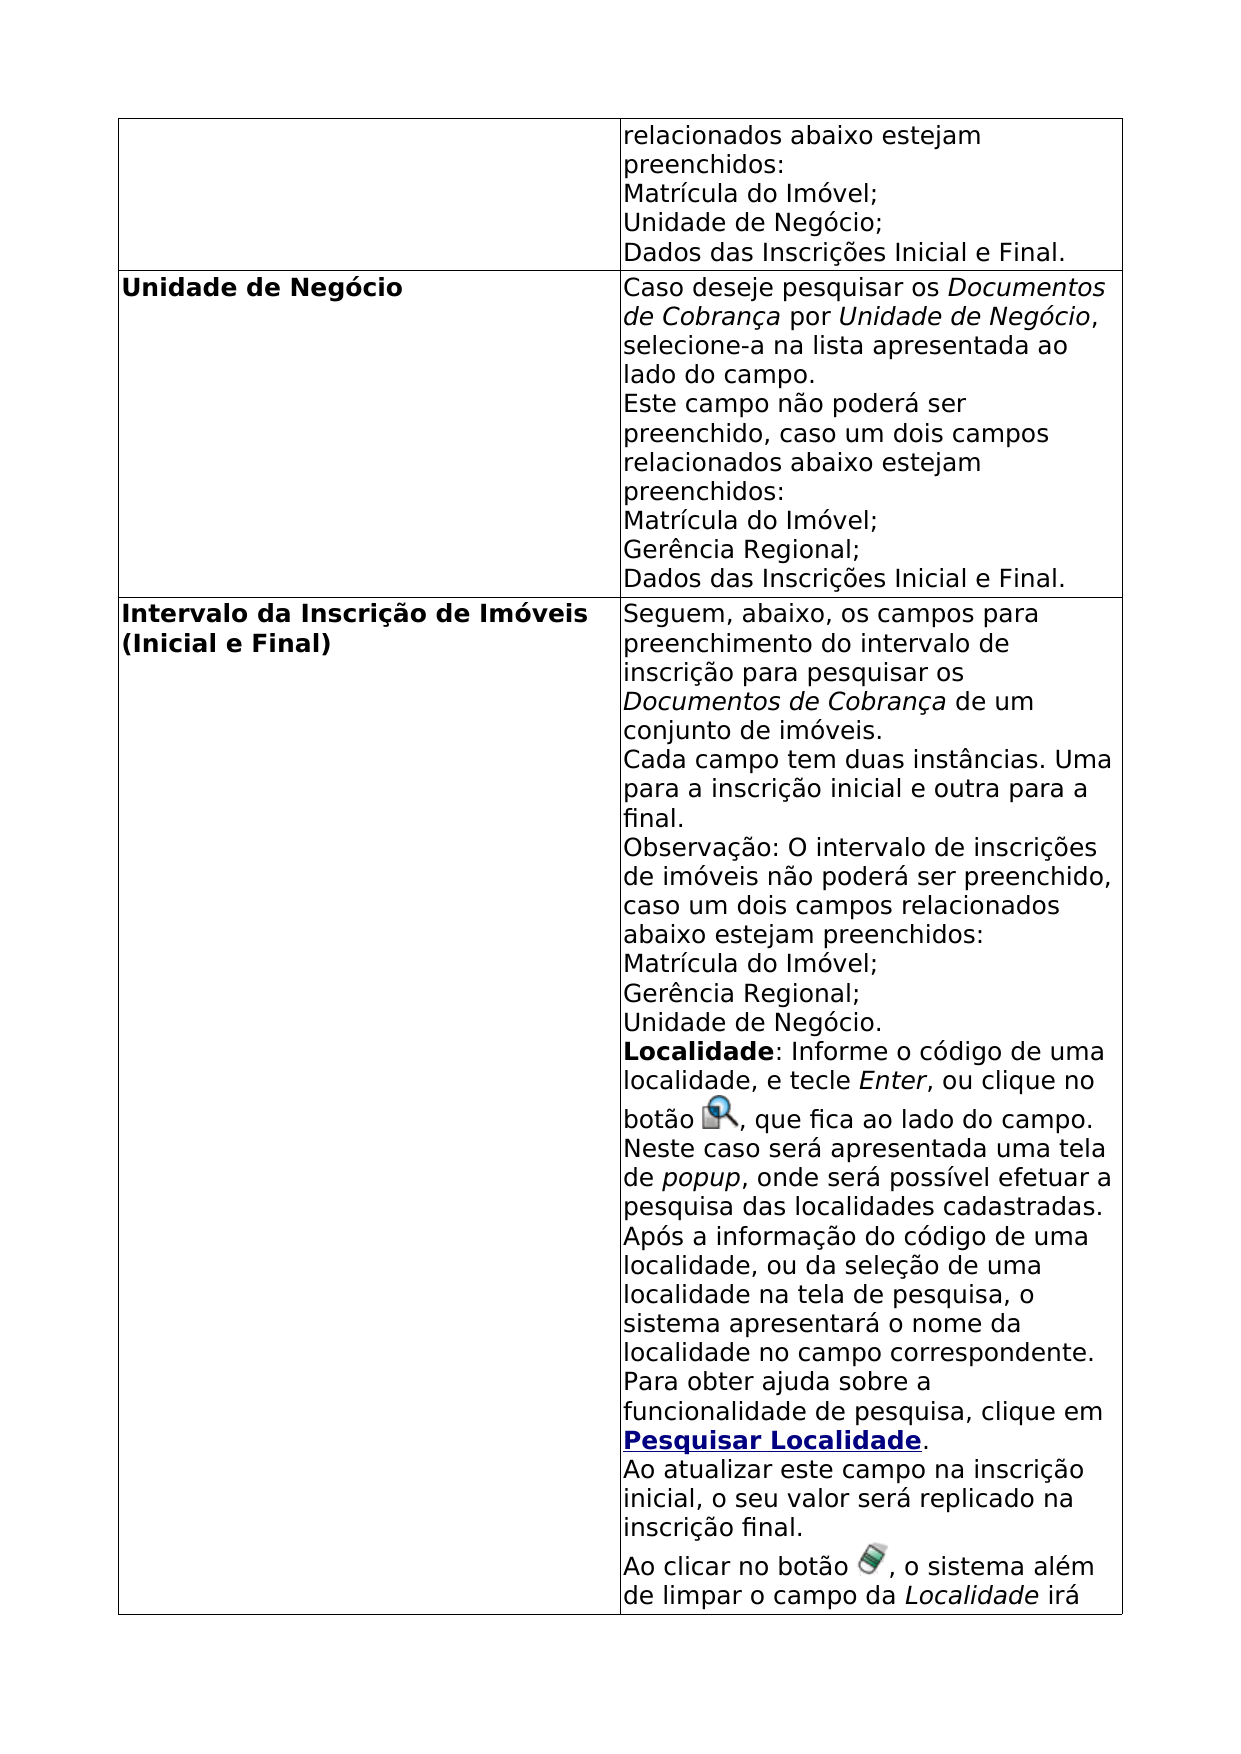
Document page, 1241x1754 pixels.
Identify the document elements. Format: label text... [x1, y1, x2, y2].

picture [856, 1542, 889, 1576]
table_cell relacionados abaixo estejam preenchidos: Matrícula do Imóvel; Unidade de Negócio; Dados das Inscrições Inicial e Final. [621, 119, 1122, 270]
table_cell [119, 119, 620, 270]
table_cell Caso deseje pesquisar os Documentos de Cobrança por Unidade de Negócio, selecione-a na lista apresentada ao lado do campo. Este campo não poderá ser preenchido, caso um dois campos relacionados abaixo estejam preenchidos: Matrícula do Imóvel; Gerência Regional; Dados das Inscrições Inicial e Final. [621, 271, 1122, 597]
table_cell Seguem, abaixo, os campos para preenchimento do intervalo de inscrição para pesquisar os Documentos de Cobrança de um conjunto de imóveis. Cada campo tem duas instâncias. Uma para a inscrição inicial e outra para a final. Observação: O intervalo de inscrições de imóveis não poderá ser preenchido, caso um dois campos relacionados abaixo estejam preenchidos: Matrícula do Imóvel; Gerência Regional; Unidade de Negócio. Localidade: Informe o código de uma localidade, e tecle Enter, ou clique no botão , que fica ao lado do campo. Neste caso será apresentada uma tela de popup, onde será possível efetuar a pesquisa das localidades cadastradas. Após a informação do código de uma localidade, ou da seleção de uma localidade na tela de pesquisa, o sistema apresentará o nome da localidade no campo correspondente. Para obter ajuda sobre a funcionalidade de pesquisa, clique em Pesquisar Localidade. Ao atualizar este campo na inscrição inicial, o seu valor será replicado na inscrição final. Ao clicar no botão , o sistema além de limpar o campo da Localidade irá [621, 598, 1122, 1613]
picture [702, 1095, 739, 1129]
table_cell Unidade de Negócio [119, 271, 620, 597]
table_cell Intervalo da Inscrição de Imóveis (Inicial e Final) [119, 598, 620, 1613]
